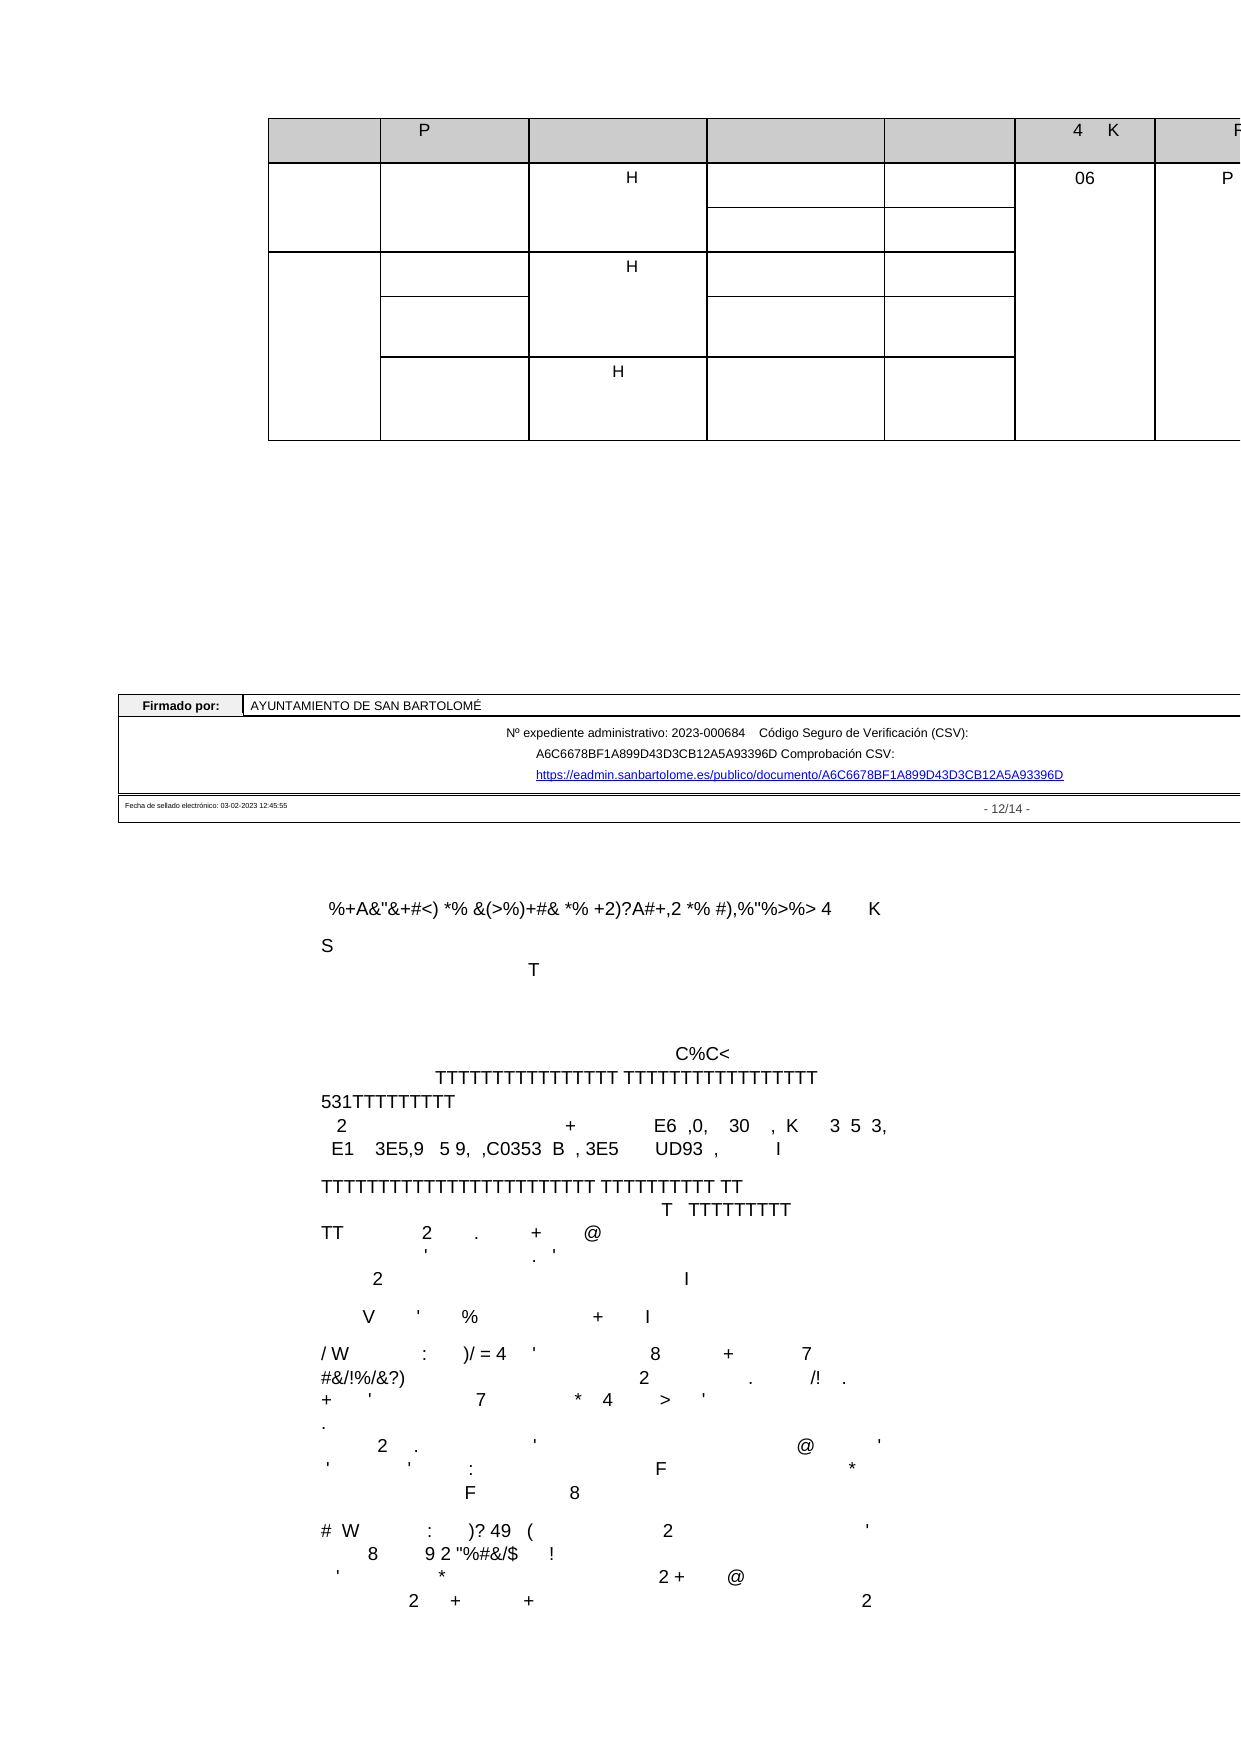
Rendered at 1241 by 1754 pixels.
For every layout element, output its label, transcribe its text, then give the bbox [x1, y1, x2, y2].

text C%C< TTTTTTTTTTTTTTTT TTTTTTTTTTTTTTTTT 531TTTTTTTTT [321, 1043, 883, 1112]
table_cell [269, 253, 380, 440]
table_cell [708, 253, 884, 296]
text 8 9 2 "%#&/$ ! [321, 1543, 1122, 1564]
text 2 + E6 ,0, 30 , K 3 5 3, [321, 1114, 1122, 1136]
table_header [708, 119, 884, 162]
table_header [269, 119, 380, 162]
table_header 4 K [1016, 119, 1154, 162]
table_cell [885, 208, 1014, 251]
table_cell [708, 358, 884, 440]
table_cell H [530, 253, 706, 356]
table_header P R [1156, 119, 1240, 162]
table_cell [885, 358, 1014, 440]
table_cell [381, 253, 528, 296]
table_cell [381, 297, 528, 356]
table_cell [885, 164, 1014, 207]
text # W : )? 49 ( 2 ' [321, 1519, 1122, 1541]
text ' . ' [321, 1244, 1122, 1266]
table_cell [708, 208, 884, 251]
table_cell [708, 164, 884, 207]
table_cell H [530, 164, 706, 251]
text / W : )/ = 4 ' 8 + 7 [321, 1343, 1122, 1365]
text TTTTTTTTTTTTTTTTTTTTTTTT TTTTTTTTTT TT [321, 1176, 1122, 1197]
text T [321, 958, 1122, 980]
table_cell [269, 164, 380, 251]
text ' * 2 + @ [321, 1566, 1122, 1588]
table_header Firmado por: [119, 695, 242, 713]
table_cell [381, 358, 528, 440]
table_cell [381, 164, 528, 251]
table_cell Nº expediente administrativo: 2023-000684 Código Seguro de Verificación (CSV): A6C6678BF1A899D43D3CB12A5A93396D Comprobación CSV: https://eadmin.sanbartolome.es/publico/documento/A6C6678BF1A899D43D3CB12A5A93396D [119, 717, 1240, 793]
table_header [885, 119, 1014, 162]
text F 8 [321, 1482, 1122, 1503]
text S [321, 935, 1122, 957]
text E1 3E5,9 5 9, ,C0353 B , 3E5 UD93 , I [321, 1138, 1122, 1159]
table_header [530, 119, 706, 162]
text ' ' : F * [321, 1458, 1122, 1480]
text %+A&"&+#<) *% &(>%)+#& *% +2)?A#+,2 *% #),%"%>%> 4 K [118, 898, 1086, 919]
table_header AYUNTAMIENTO DE SAN BARTOLOMÉ [244, 695, 1240, 715]
text 2 . ' @ ' [321, 1435, 1122, 1456]
table_cell 06 [1016, 164, 1154, 440]
table_cell Fecha de sellado electrónico: 03-02-2023 12:45:55 - 12/14 - Fecha de emisión de esta copia: 03-02-2023 12:45:58 [119, 796, 1240, 822]
text #&/!%/&?) 2 . /! . + ' 7 * 4 > ' . [321, 1367, 883, 1433]
text 2 I [321, 1268, 1122, 1289]
text T TTTTTTTTT TT 2 . + @ [321, 1199, 792, 1243]
table_cell H [530, 358, 706, 440]
table_header P [381, 119, 528, 162]
text 2 + + 2 [321, 1590, 1122, 1612]
table_cell P [1156, 164, 1240, 440]
text V ' % + I [321, 1306, 1122, 1327]
table_cell [885, 297, 1014, 356]
table_cell [885, 253, 1014, 296]
table_cell [708, 297, 884, 356]
